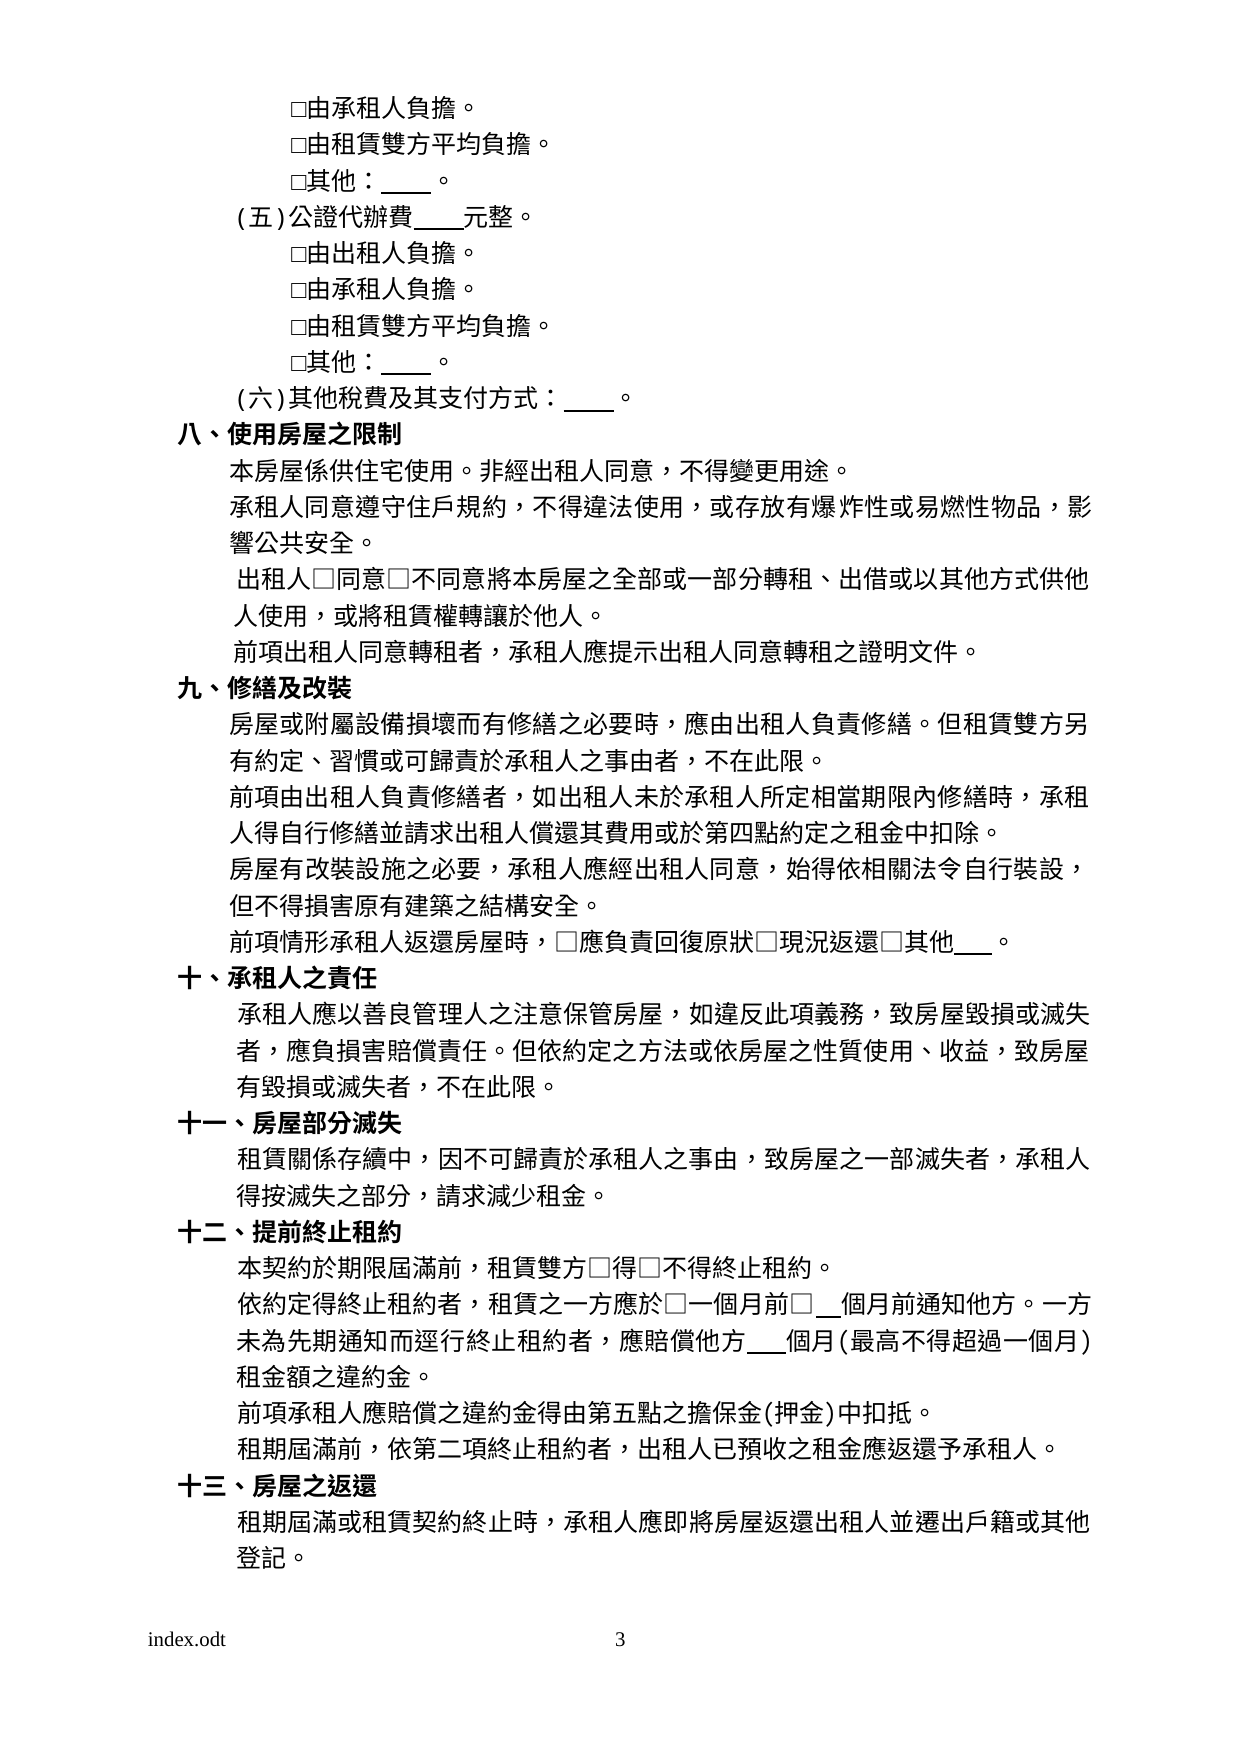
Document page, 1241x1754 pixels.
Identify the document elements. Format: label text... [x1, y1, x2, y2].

text 八、使用房屋之限制 [177, 415, 1092, 451]
text □由租賃雙方平均負擔。 [178, 306, 1092, 342]
text □其他： 。 [178, 161, 1092, 197]
text □其他： 。 [178, 342, 1092, 379]
text 租期屆滿或租賃契約終止時，承租人應即將房屋返還出租人並遷出戶籍或其他登記。 [236, 1502, 1092, 1575]
text □由承租人負擔。 [178, 89, 1092, 125]
text 本契約於期限屆滿前，租賃雙方□得□不得終止租約。 [236, 1249, 1092, 1285]
text 租賃關係存續中，因不可歸責於承租人之事由，致房屋之一部滅失者，承租人得按滅失之部分，請求減少租金。 [236, 1140, 1092, 1212]
text (六)其他稅費及其支付方式： 。 [178, 379, 1092, 415]
text 房屋有改裝設施之必要，承租人應經出租人同意，始得依相關法令自行裝設，但不得損害原有建築之結構安全。 [229, 850, 1092, 922]
text 十二、提前終止租約 [177, 1212, 1092, 1249]
text 前項出租人同意轉租者，承租人應提示出租人同意轉租之證明文件。 [234, 632, 1092, 669]
text 租期屆滿前，依第二項終止租約者，出租人已預收之租金應返還予承租人。 [236, 1430, 1092, 1466]
text 十三、房屋之返還 [177, 1466, 1092, 1502]
text □由租賃雙方平均負擔。 [178, 125, 1092, 161]
text (五)公證代辦費 元整。 [178, 197, 1092, 234]
text 九、修繕及改裝 [177, 669, 1092, 705]
text 前項由出租人負責修繕者，如出租人未於承租人所定相當期限內修繕時，承租人得自行修繕並請求出租人償還其費用或於第四點約定之租金中扣除。 [229, 777, 1092, 850]
text 承租人應以善良管理人之注意保管房屋，如違反此項義務，致房屋毀損或滅失者，應負損害賠償責任。但依約定之方法或依房屋之性質使用、收益，致房屋有毀損或滅失者，不在此限。 [236, 995, 1092, 1104]
text 房屋或附屬設備損壞而有修繕之必要時，應由出租人負責修繕。但租賃雙方另有約定、習慣或可歸責於承租人之事由者，不在此限。 [229, 705, 1092, 777]
text 本房屋係供住宅使用。非經出租人同意，不得變更用途。 [178, 451, 1092, 487]
text □由承租人負擔。 [178, 270, 1092, 306]
text 承租人同意遵守住戶規約，不得違法使用，或存放有爆炸性或易燃性物品，影響公共安全。 [229, 487, 1092, 560]
text 十一、房屋部分滅失 [177, 1104, 1092, 1140]
text 前項承租人應賠償之違約金得由第五點之擔保金(押金)中扣抵。 [236, 1394, 1092, 1430]
text □由出租人負擔。 [178, 234, 1092, 270]
text 出租人□同意□不同意將本房屋之全部或一部分轉租、出借或以其他方式供他人使用，或將租賃權轉讓於他人。 [234, 560, 1092, 632]
text 依約定得終止租約者，租賃之一方應於□一個月前□ 個月前通知他方。一方未為先期通知而逕行終止租約者，應賠償他方 個月(最高不得超過一個月)租金額之違約金。 [236, 1285, 1092, 1394]
text 前項情形承租人返還房屋時，□應負責回復原狀□現況返還□其他 。 [229, 922, 1092, 959]
text 十、承租人之責任 [177, 959, 1092, 995]
